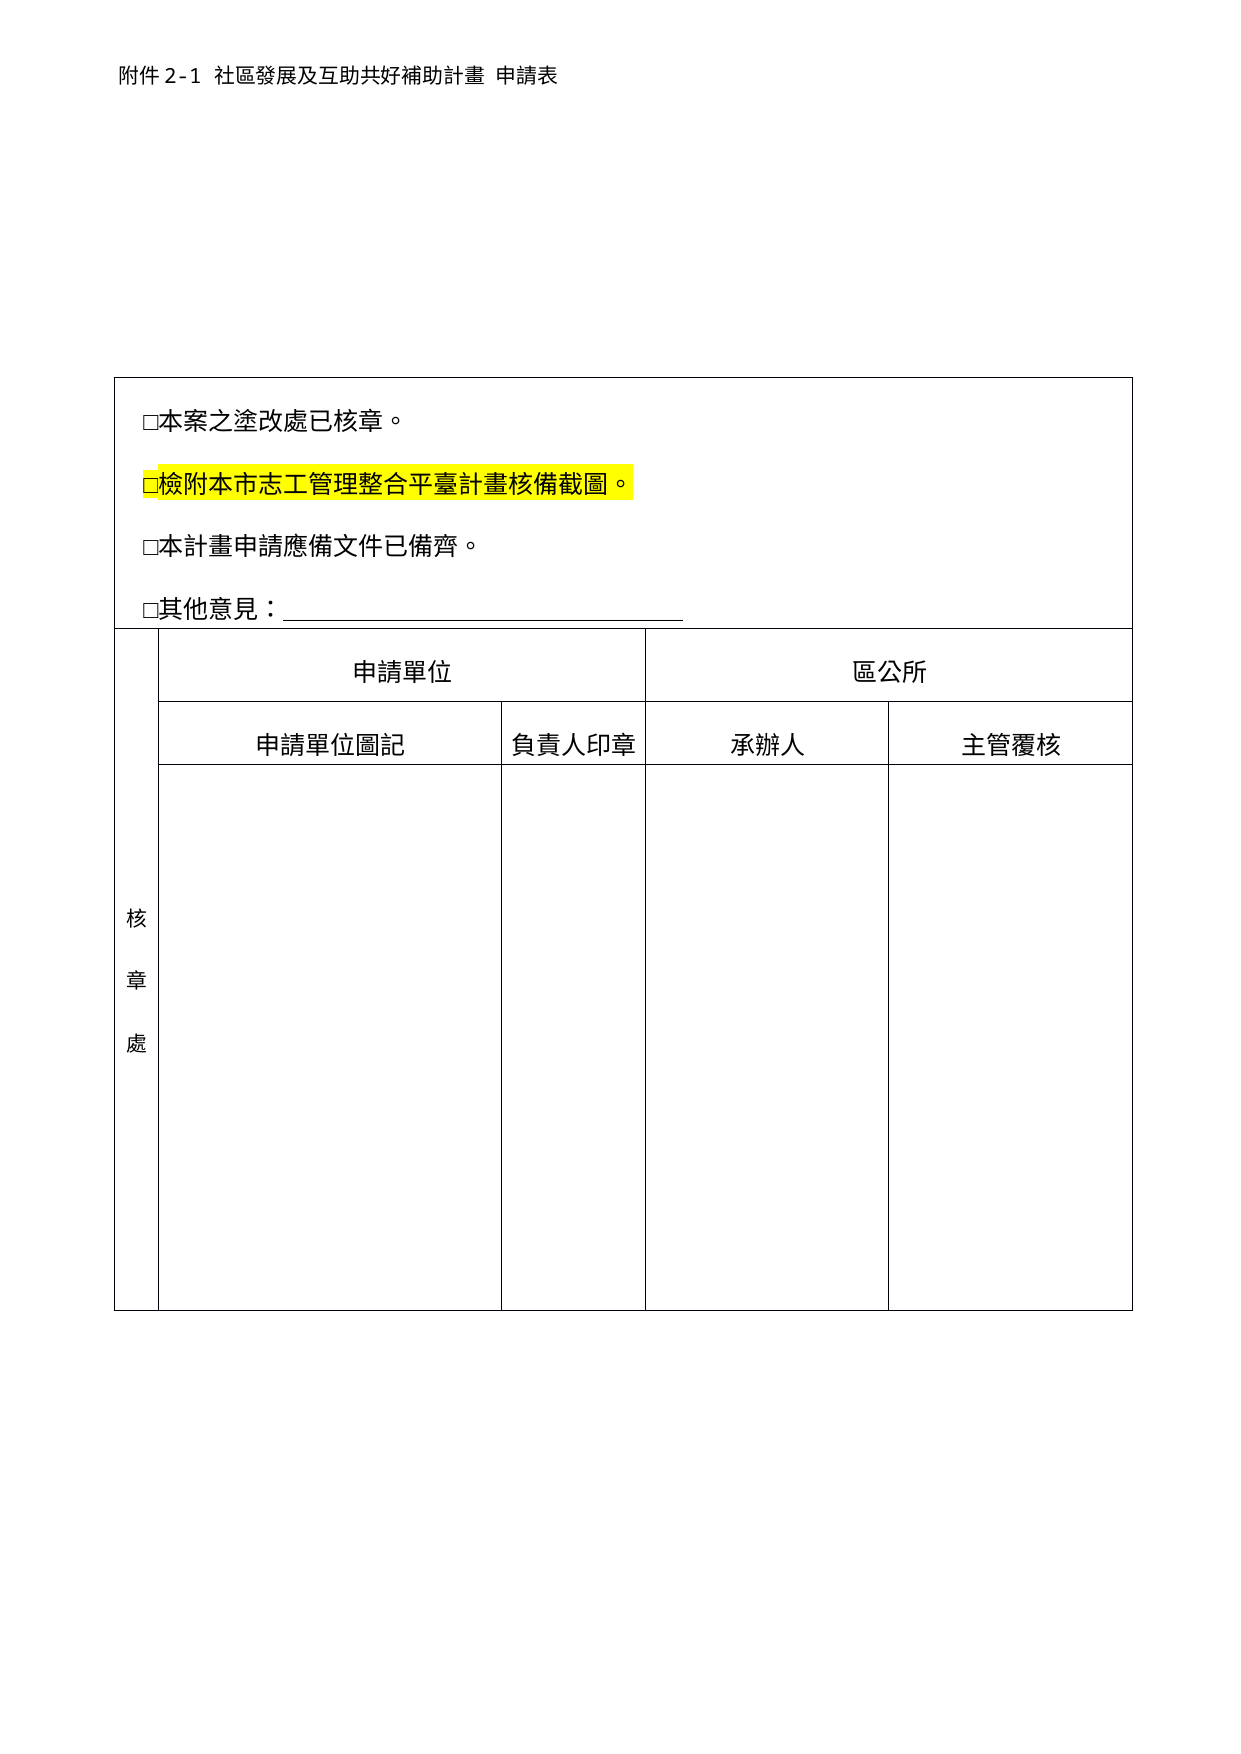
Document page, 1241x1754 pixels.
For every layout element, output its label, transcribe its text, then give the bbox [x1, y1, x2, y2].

table_cell [646, 765, 888, 1310]
table_cell 區公所 [646, 629, 1132, 701]
table_cell [502, 765, 645, 1310]
table_cell 核 章 處 [115, 629, 158, 1310]
table_cell [159, 765, 501, 1310]
table_cell 主管覆核 [889, 702, 1132, 764]
table_cell 負責人印章 [502, 702, 645, 764]
table_cell 申請單位圖記 [159, 702, 501, 764]
table_cell [889, 765, 1132, 1310]
table_cell □本案之塗改處已核章。 □檢附本市志工管理整合平臺計畫核備截圖。 □本計畫申請應備文件已備齊。 □其他意見：＿＿＿＿＿＿＿＿＿＿＿＿＿＿＿＿ [115, 378, 1132, 628]
table_cell 申請單位 [159, 629, 645, 701]
table_cell 承辦人 [646, 702, 888, 764]
